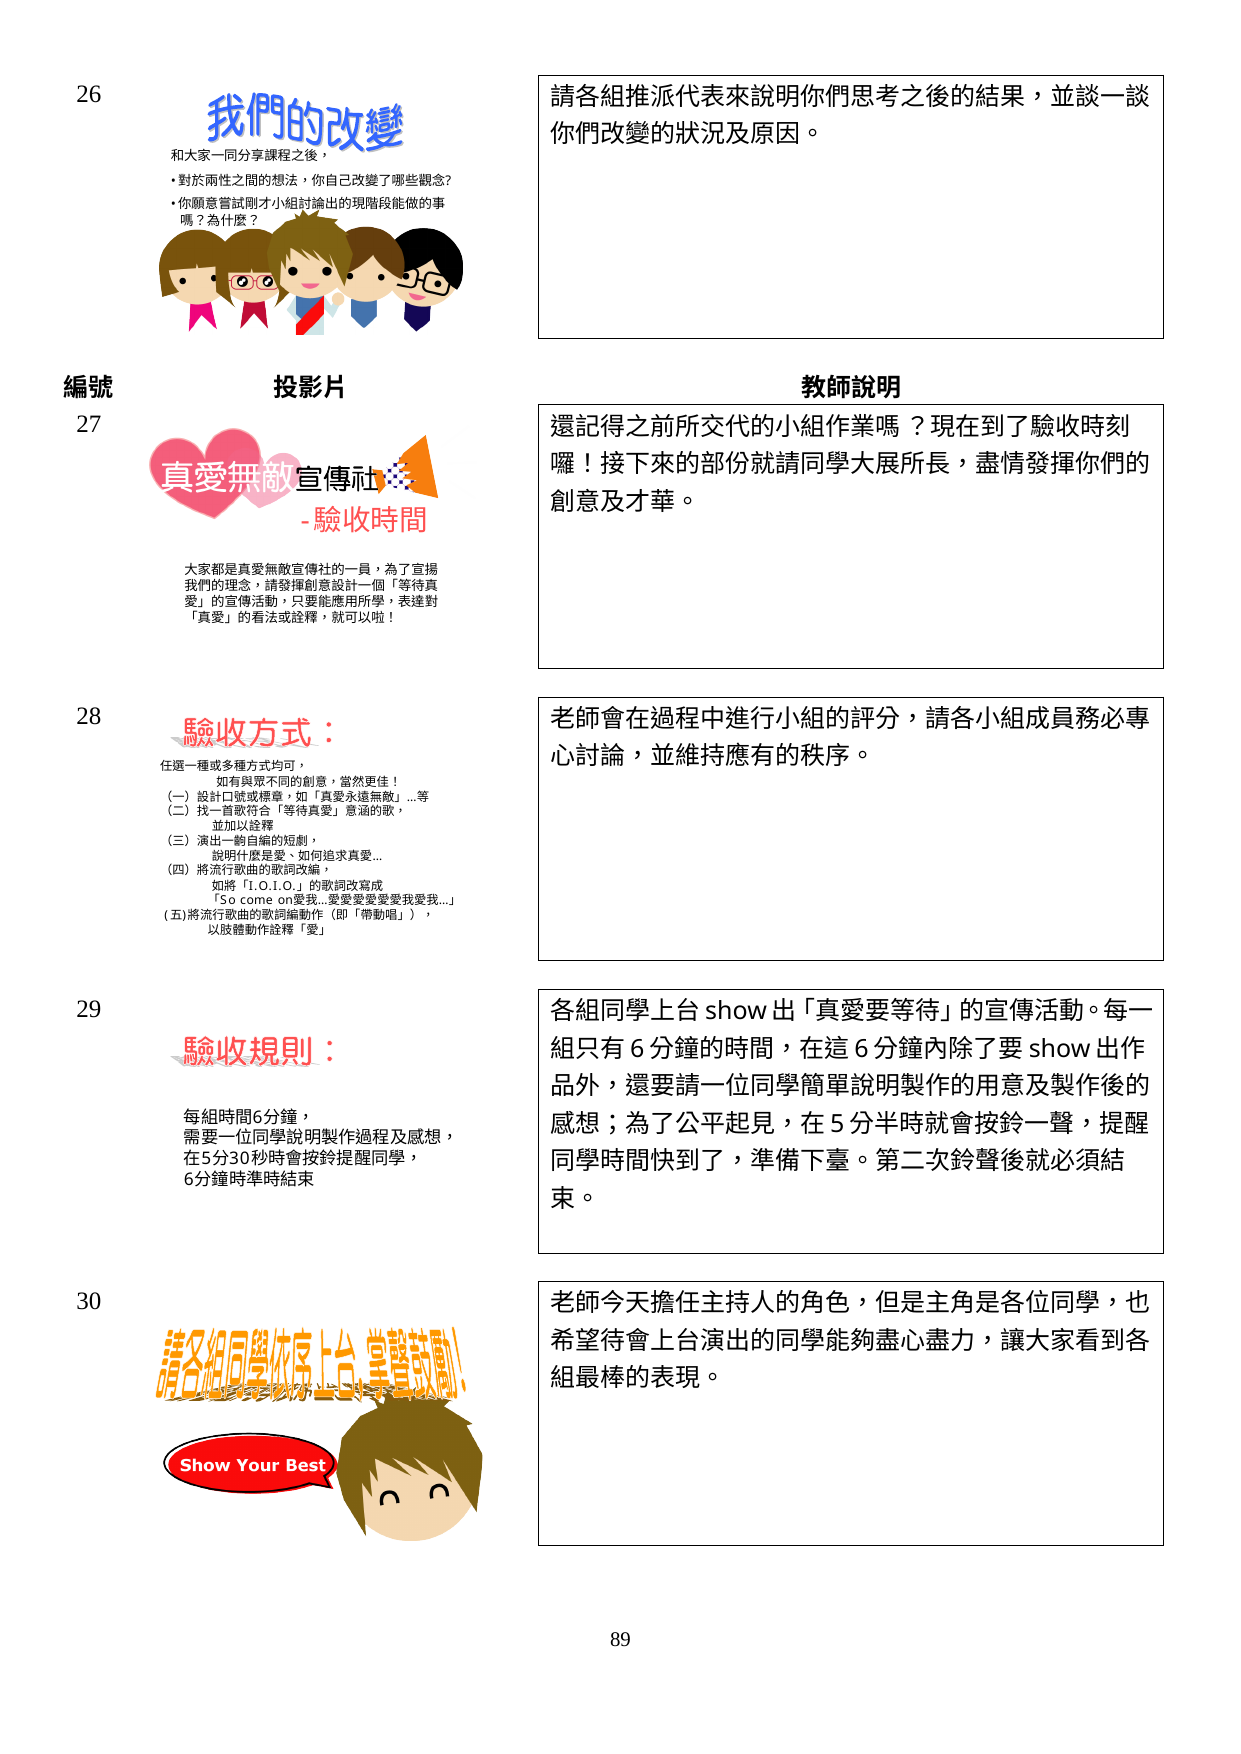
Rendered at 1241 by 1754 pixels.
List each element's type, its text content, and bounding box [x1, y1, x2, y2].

table_cell [495, 1281, 538, 1545]
table_cell [539, 961, 1164, 989]
table_cell [126, 1281, 495, 1545]
table_cell [126, 404, 495, 668]
table_cell [495, 367, 539, 404]
table_cell [495, 338, 539, 367]
table_cell 29 [51, 989, 126, 1252]
table_cell 老師今天擔任主持人的角色，但是主角是各位同學，也希望待會上台演出的同學能夠盡心盡力，讓大家看到各組最棒的表現。 [539, 1282, 1163, 1545]
table_header [126, 75, 495, 338]
table_cell [495, 989, 538, 1252]
table_cell [495, 404, 538, 668]
table_cell [126, 338, 495, 367]
table_cell [51, 1253, 126, 1281]
table_cell [51, 668, 126, 697]
table_header 請各組推派代表來說明你們思考之後的結果，並談一談你們改變的狀況及原因。 [539, 76, 1163, 338]
table_cell [126, 960, 495, 989]
table_cell [126, 1253, 495, 1281]
table_cell [51, 338, 126, 367]
table_cell [539, 1254, 1164, 1281]
table_cell 還記得之前所交代的小組作業嗎 ？現在到了驗收時刻囉！接下來的部份就請同學大展所長，盡情發揮你們的創意及才華。 [539, 405, 1163, 668]
table_cell [126, 668, 495, 697]
table_cell 教師說明 [539, 367, 1164, 404]
table_header [495, 75, 538, 338]
table_cell 編號 [51, 367, 126, 404]
table_cell 30 [51, 1281, 126, 1545]
table_cell [495, 668, 539, 697]
table_cell [51, 960, 126, 989]
table_cell 各組同學上台show出「真愛要等待」的宣傳活動。每一組只有6分鐘的時間，在這6分鐘內除了要show出作品外，還要請一位同學簡單說明製作的用意及製作後的感想；為了公平起見，在5分半時就會按鈴一聲，提醒同學時間快到了，準備下臺。第二次鈴聲後就必須結束。 [539, 990, 1163, 1252]
table_cell [495, 1253, 539, 1281]
table_cell 28 [51, 697, 126, 960]
table_cell 27 [51, 404, 126, 668]
table_cell [495, 960, 539, 989]
table_cell 投影片 [126, 367, 495, 404]
table_cell 老師會在過程中進行小組的評分，請各小組成員務必專心討論，並維持應有的秩序。 [539, 698, 1163, 960]
table_cell [539, 669, 1164, 697]
table_cell [126, 697, 495, 960]
table_cell [126, 989, 495, 1252]
table_cell [539, 339, 1164, 367]
table_cell [495, 697, 538, 960]
table_header 26 [51, 75, 126, 338]
